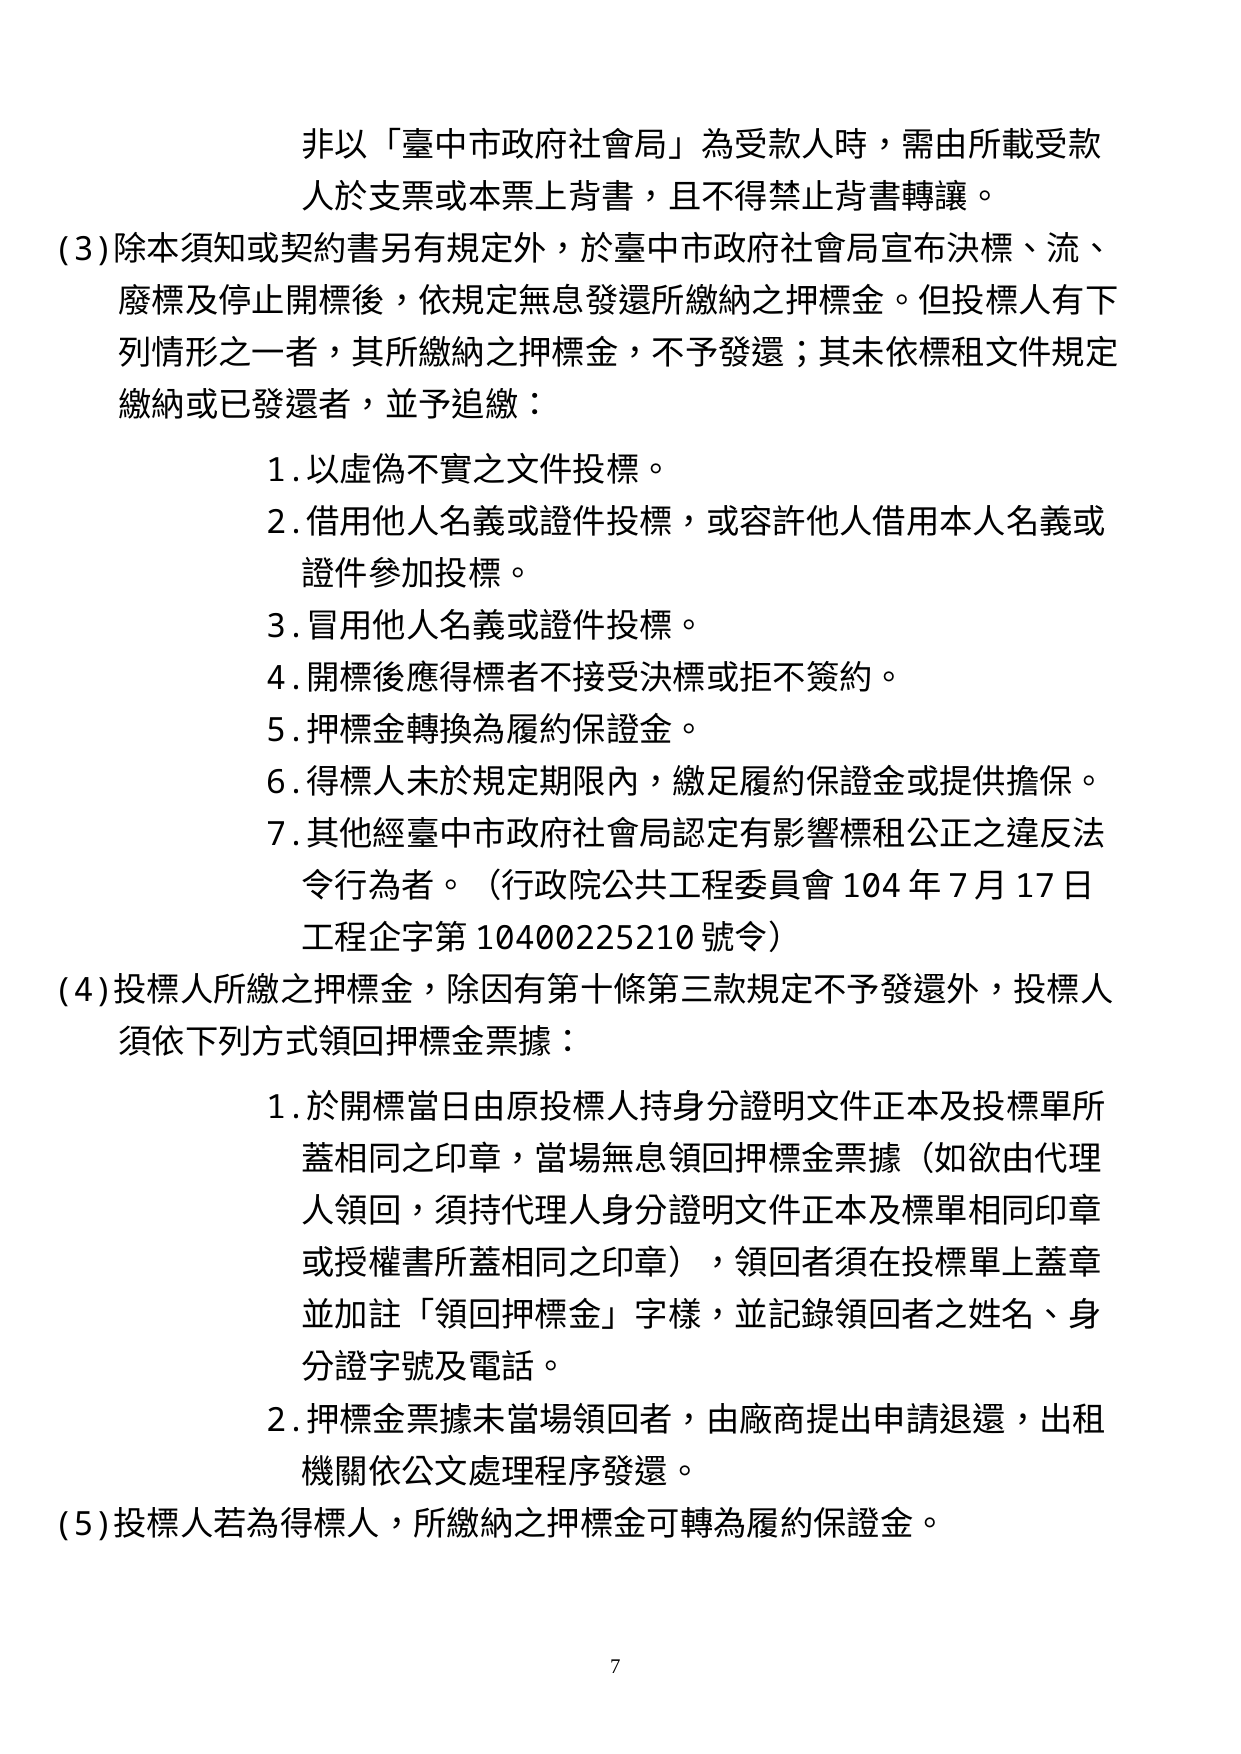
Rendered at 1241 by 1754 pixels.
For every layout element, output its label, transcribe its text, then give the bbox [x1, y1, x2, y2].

list 其他經臺中市政府社會局認定有影響標租公正之違反法令行為者。（行政院公共工程委員會104年7月17日工程企字第10400225210號令） [266, 804, 1122, 960]
list 開標後應得標者不接受決標或拒不簽約。 [266, 648, 1122, 700]
list 冒用他人名義或證件投標。 [266, 596, 1122, 648]
list 非以「臺中市政府社會局」為受款人時，需由所載受款人於支票或本票上背書，且不得禁止背書轉讓。 [266, 114, 1122, 218]
list 押標金票據未當場領回者，由廠商提出申請退還，出租機關依公文處理程序發還。 [266, 1389, 1122, 1493]
list 除本須知或契約書另有規定外，於臺中市政府社會局宣布決標、流、廢標及停止開標後，依規定無息發還所繳納之押標金。但投標人有下列情形之一者，其所繳納之押標金，不予發還；其未依標租文件規定繳納或已發還者，並予追繳： [53, 218, 1122, 427]
list 押標金轉換為履約保證金。 [266, 700, 1122, 752]
list 得標人未於規定期限內，繳足履約保證金或提供擔保。 [266, 752, 1122, 804]
list 借用他人名義或證件投標，或容許他人借用本人名義或證件參加投標。 [266, 491, 1122, 596]
list 以虛偽不實之文件投標。 [266, 439, 1122, 491]
list 投標人若為得標人，所繳納之押標金可轉為履約保證金。 [53, 1493, 1122, 1546]
list 於開標當日由原投標人持身分證明文件正本及投標單所蓋相同之印章，當場無息領回押標金票據（如欲由代理人領回，須持代理人身分證明文件正本及標單相同印章或授權書所蓋相同之印章），領回者須在投標單上蓋章並加註「領回押標金」字樣，並記錄領回者之姓名、身分證字號及電話。 [266, 1077, 1122, 1389]
list 投標人所繳之押標金，除因有第十條第三款規定不予發還外，投標人須依下列方式領回押標金票據： [53, 960, 1122, 1064]
